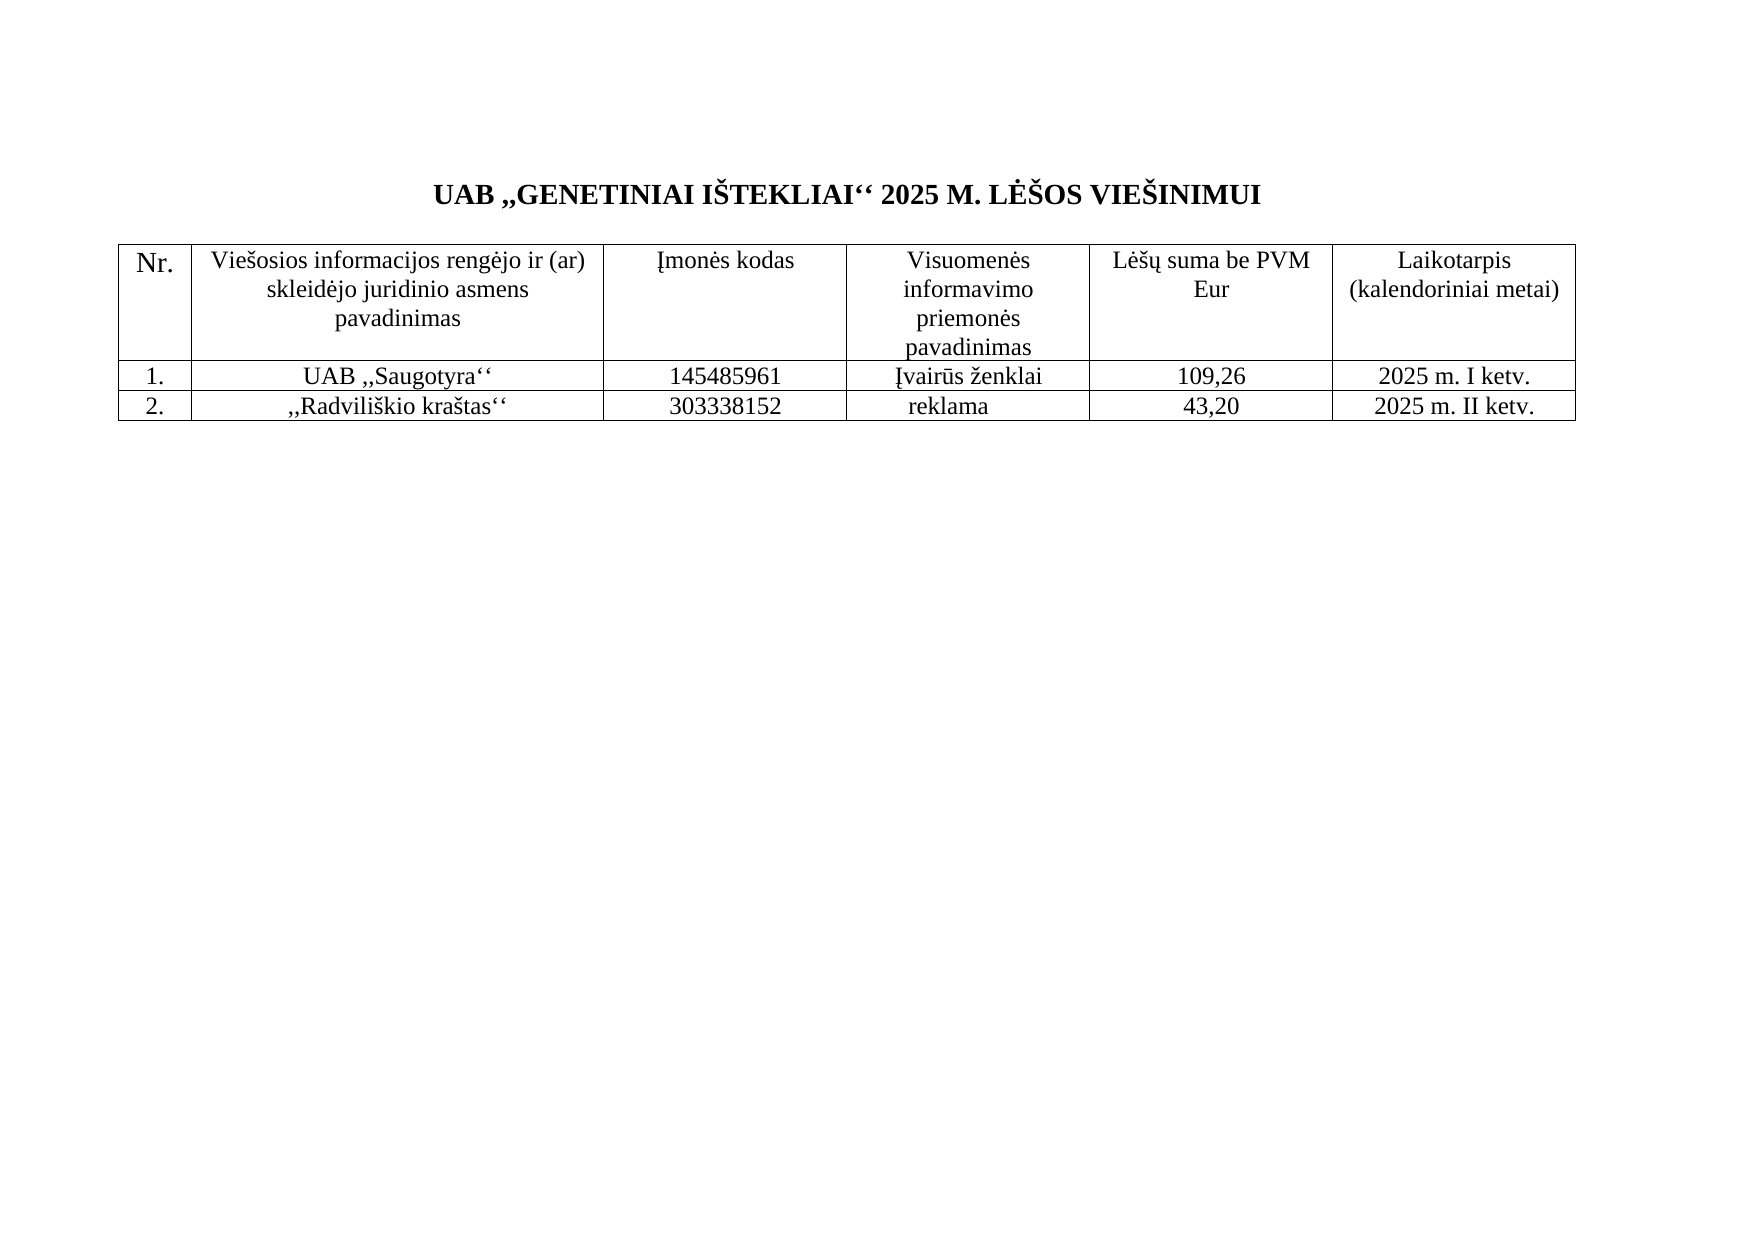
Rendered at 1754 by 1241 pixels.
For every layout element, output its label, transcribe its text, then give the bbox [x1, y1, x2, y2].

table_cell 2. [119, 391, 191, 420]
table_header Įmonės kodas [604, 245, 846, 360]
table_cell 2025 m. II ketv. [1333, 391, 1575, 420]
table_header Laikotarpis (kalendoriniai metai) [1333, 245, 1575, 360]
text UAB ,,GENETINIAI IŠTEKLIAI‘‘ 2025 M. LĖŠOS VIEŠINIMUI [118, 177, 1577, 211]
table_header Nr. [119, 245, 191, 360]
table_header Visuomenės informavimo priemonės pavadinimas [847, 245, 1089, 360]
table_cell UAB ,,Saugotyra‘‘ [192, 361, 603, 390]
table_cell 109,26 [1090, 361, 1332, 390]
table_cell reklama [847, 391, 1089, 420]
table_cell ,,Radviliškio kraštas‘‘ [192, 391, 603, 420]
table_cell 43,20 [1090, 391, 1332, 420]
table_cell 2025 m. I ketv. [1333, 361, 1575, 390]
table_cell 145485961 [604, 361, 846, 390]
table_header Viešosios informacijos rengėjo ir (ar) skleidėjo juridinio asmens pavadinimas [192, 245, 603, 360]
table_cell 1. [119, 361, 191, 390]
table_cell Įvairūs ženklai [847, 361, 1089, 390]
table_cell 303338152 [604, 391, 846, 420]
table_header Lėšų suma be PVM Eur [1090, 245, 1332, 360]
